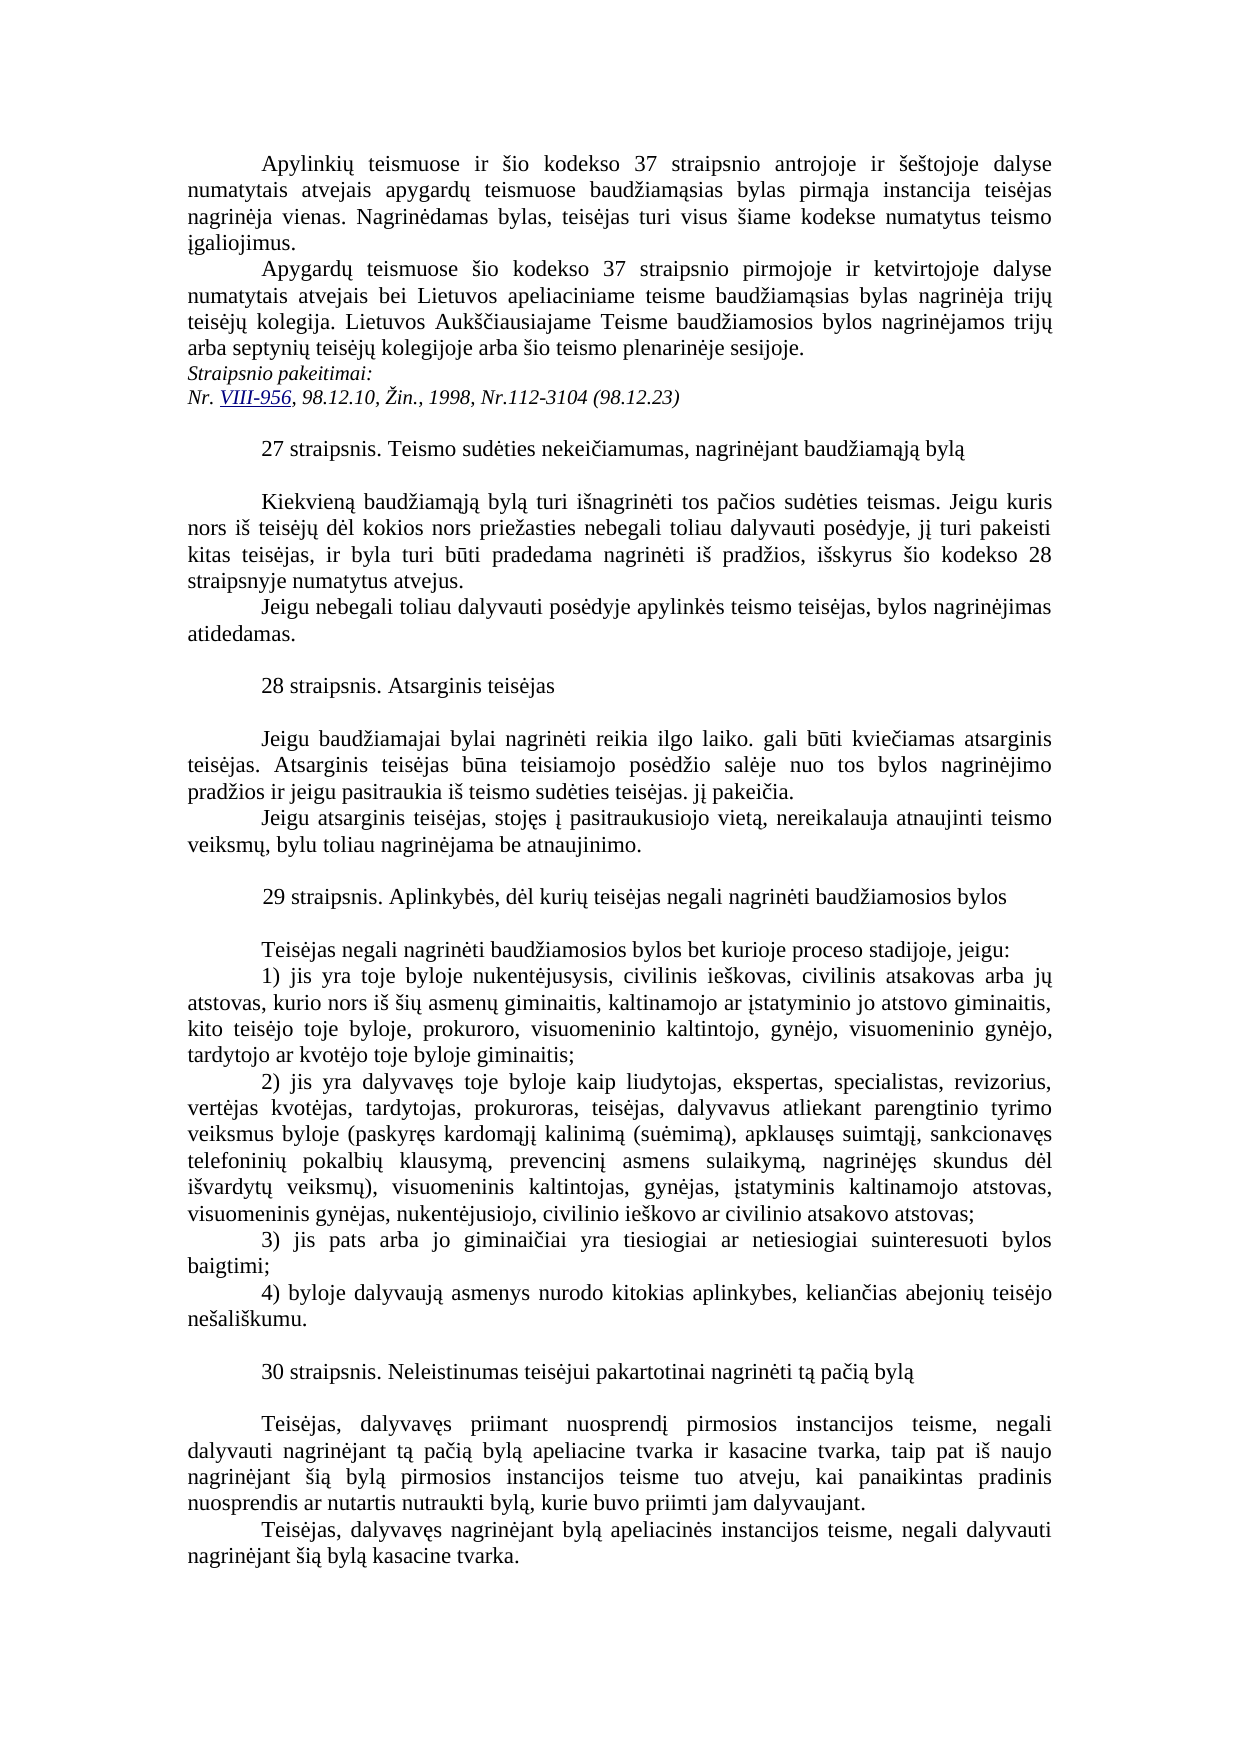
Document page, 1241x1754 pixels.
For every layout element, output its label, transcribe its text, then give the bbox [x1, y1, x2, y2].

text Kiekvieną baudžiamąją bylą turi išnagrinėti tos pačios sudėties teismas. Jeigu kuris nors iš teisėjų dėl kokios nors priežasties nebegali toliau dalyvauti posėdyje, jį turi pakeisti kitas teisėjas, ir byla turi būti pradedama nagrinėti iš pradžios, išskyrus šio kodekso 28 straipsnyje numatytus atvejus. [187, 488, 1053, 593]
text 4) byloje dalyvaują asmenys nurodo kitokias aplinkybes, keliančias abejonių teisėjo nešališkumu. [187, 1279, 1053, 1331]
text 2) jis yra dalyvavęs toje byloje kaip liudytojas, ekspertas, specialistas, revizorius, vertėjas kvotėjas, tardytojas, prokuroras, teisėjas, dalyvavus atliekant parengtinio tyrimo veiksmus byloje (paskyręs kardomąjį kalinimą (suėmimą), apklausęs suimtąjį, sankcionavęs telefoninių pokalbių klausymą, prevencinį asmens sulaikymą, nagrinėjęs skundus dėl išvardytų veiksmų), visuomeninis kaltintojas, gynėjas, įstatyminis kaltinamojo atstovas, visuomeninis gynėjas, nukentėjusiojo, civilinio ieškovo ar civilinio atsakovo atstovas; [187, 1068, 1053, 1226]
text Teisėjas negali nagrinėti baudžiamosios bylos bet kurioje proceso stadijoje, jeigu: [187, 936, 1053, 962]
text Apylinkių teismuose ir šio kodekso 37 straipsnio antrojoje ir šeštojoje dalyse numatytais atvejais apygardų teismuose baudžiamąsias bylas pirmąja instancija teisėjas nagrinėja vienas. Nagrinėdamas bylas, teisėjas turi visus šiame kodekse numatytus teismo įgaliojimus. [187, 150, 1053, 255]
text 1) jis yra toje byloje nukentėjusysis, civilinis ieškovas, civilinis atsakovas arba jų atstovas, kurio nors iš šių asmenų giminaitis, kaltinamojo ar įstatyminio jo atstovo giminaitis, kito teisėjo toje byloje, prokuroro, visuomeninio kaltintojo, gynėjo, visuomeninio gynėjo, tardytojo ar kvotėjo toje byloje giminaitis; [187, 962, 1053, 1068]
text Straipsnio pakeitimai: [187, 361, 1053, 385]
text Jeigu nebegali toliau dalyvauti posėdyje apylinkės teismo teisėjas, bylos nagrinėjimas atidedamas. [187, 593, 1053, 646]
text Apygardų teismuose šio kodekso 37 straipsnio pirmojoje ir ketvirtojoje dalyse numatytais atvejais bei Lietuvos apeliaciniame teisme baudžiamąsias bylas nagrinėja trijų teisėjų kolegija. Lietuvos Aukščiausiajame Teisme baudžiamosios bylos nagrinėjamos trijų arba septynių teisėjų kolegijoje arba šio teismo plenarinėje sesijoje. [187, 255, 1053, 361]
text 28 straipsnis. Atsarginis teisėjas [215, 672, 1053, 699]
text Jeigu baudžiamajai bylai nagrinėti reikia ilgo laiko. gali būti kviečiamas atsarginis teisėjas. Atsarginis teisėjas būna teisiamojo posėdžio salėje nuo tos bylos nagrinėjimo pradžios ir jeigu pasitraukia iš teismo sudėties teisėjas. jį pakeičia. [187, 725, 1053, 804]
text 27 straipsnis. Teismo sudėties nekeičiamumas, nagrinėjant baudžiamąją bylą [261, 435, 1053, 462]
text Jeigu atsarginis teisėjas, stojęs į pasitraukusiojo vietą, nereikalauja atnaujinti teismo veiksmų, bylu toliau nagrinėjama be atnaujinimo. [187, 804, 1053, 857]
text Teisėjas, dalyvavęs priimant nuosprendį pirmosios instancijos teisme, negali dalyvauti nagrinėjant tą pačią bylą apeliacine tvarka ir kasacine tvarka, taip pat iš naujo nagrinėjant šią bylą pirmosios instancijos teisme tuo atveju, kai panaikintas pradinis nuosprendis ar nutartis nutraukti bylą, kurie buvo priimti jam dalyvaujant. [187, 1410, 1053, 1516]
text Nr. VIII-956, 98.12.10, Žin., 1998, Nr.112-3104 (98.12.23) [187, 385, 1053, 409]
text 3) jis pats arba jo giminaičiai yra tiesiogiai ar netiesiogiai suinteresuoti bylos baigtimi; [187, 1226, 1053, 1279]
text 30 straipsnis. Neleistinumas teisėjui pakartotinai nagrinėti tą pačią bylą [261, 1358, 1053, 1384]
text Teisėjas, dalyvavęs nagrinėjant bylą apeliacinės instancijos teisme, negali dalyvauti nagrinėjant šią bylą kasacine tvarka. [187, 1516, 1053, 1568]
text 29 straipsnis. Aplinkybės, dėl kurių teisėjas negali nagrinėti baudžiamosios bylos [187, 883, 1053, 910]
